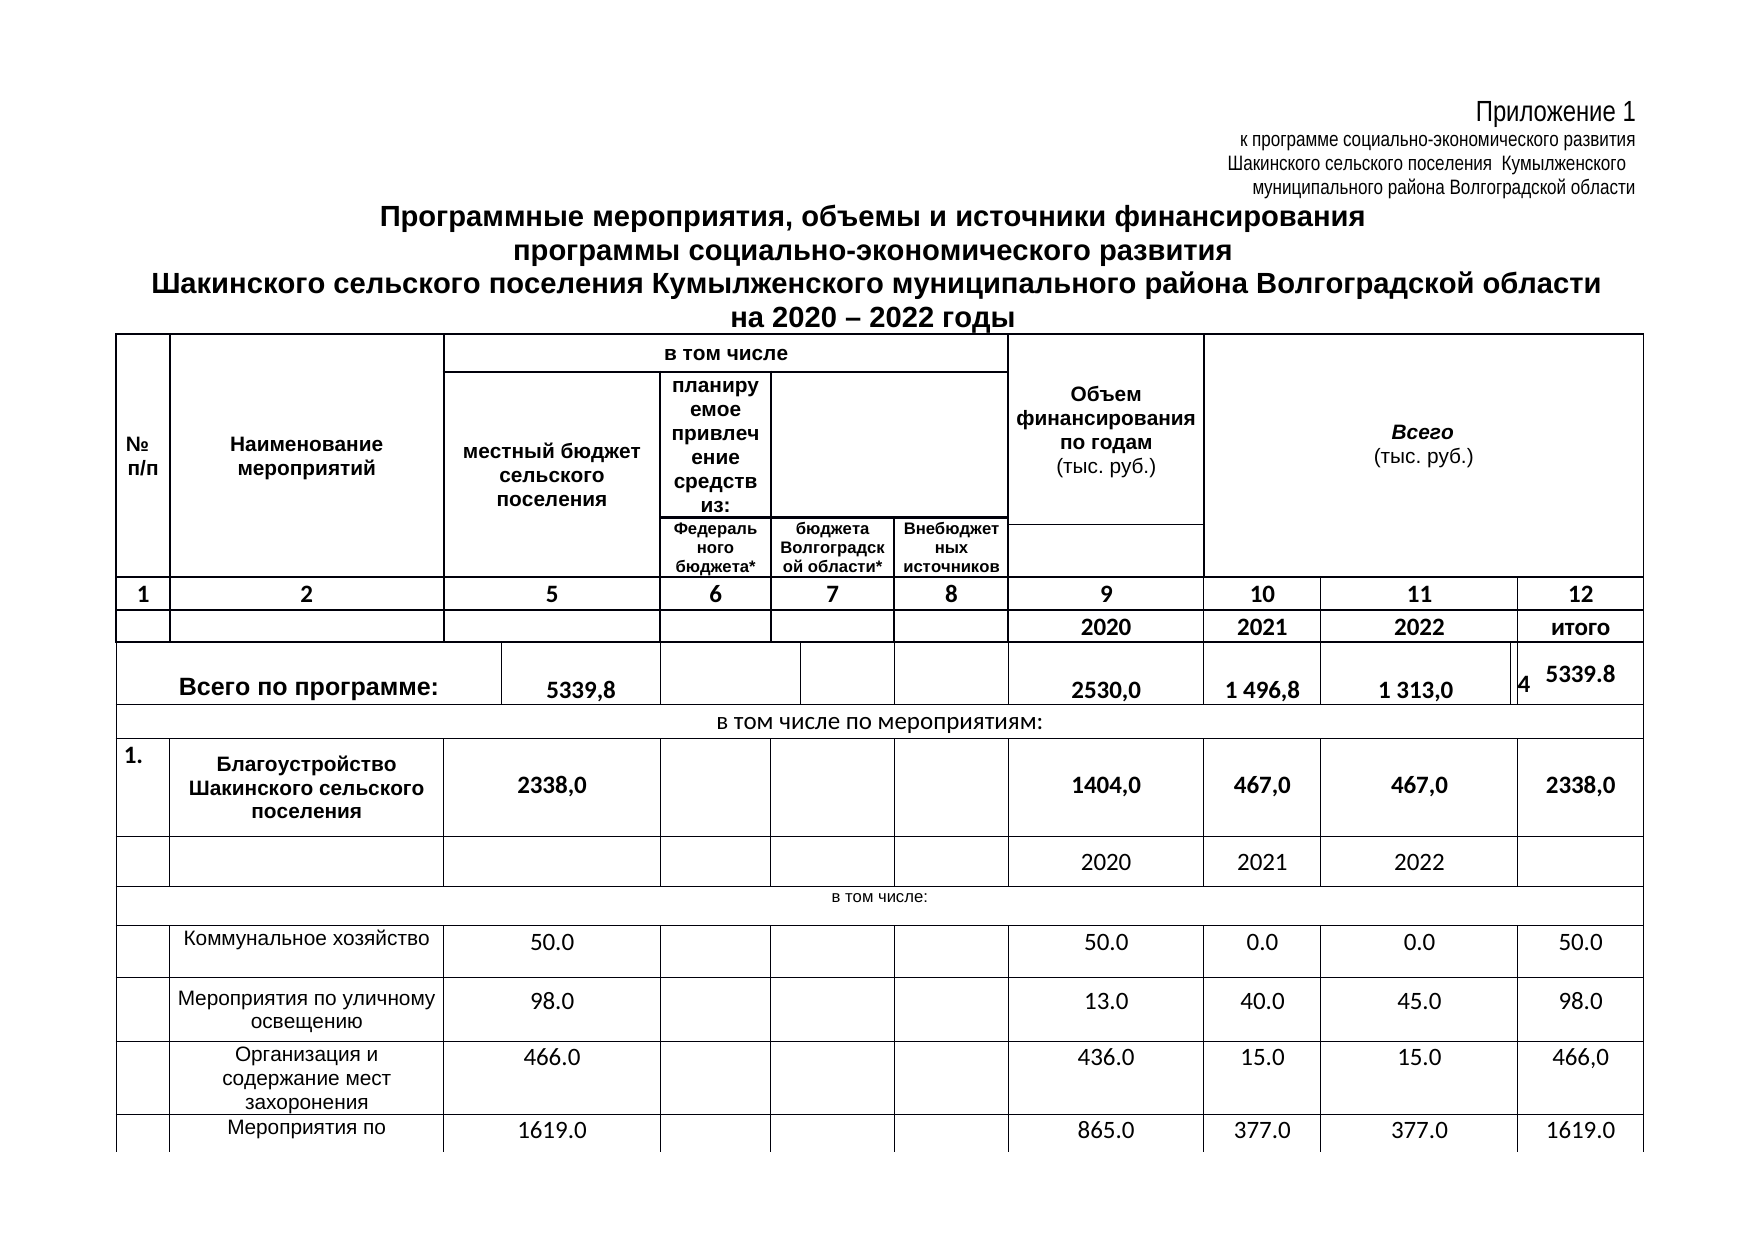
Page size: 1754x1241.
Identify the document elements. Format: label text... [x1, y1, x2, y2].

table_cell [661, 739, 770, 836]
table_header в том числе [445, 335, 1007, 371]
table_cell 50,0 [444, 926, 660, 977]
text к программе социально-экономического развития [118, 127, 1636, 151]
table_cell местный бюджет сельского поселения [445, 373, 659, 576]
text на 2020 – 2022 годы [118, 299, 1636, 333]
text Шакинского сельского поселения Кумылженского [118, 151, 1636, 175]
table_cell [895, 611, 1007, 641]
table_cell [771, 1042, 894, 1113]
table_cell 467,0 [1321, 739, 1517, 836]
table_cell 15,0 [1321, 1042, 1517, 1113]
table_cell 15,0 [1204, 1042, 1320, 1113]
table_cell 2022 [1321, 837, 1517, 886]
table_header № п/п [117, 335, 169, 576]
table_cell [1009, 525, 1203, 576]
table_cell [895, 643, 1008, 704]
table_cell Внебюджетных источников [895, 519, 1007, 576]
table_cell 5339,8 [502, 643, 660, 704]
table_cell 10 [1204, 578, 1320, 609]
table_cell 4 391,6 [1511, 643, 1517, 704]
table_cell 2021 [1204, 611, 1320, 641]
table_cell [895, 837, 1008, 886]
table_cell 1619,0 [444, 1115, 660, 1152]
table_cell 9 [1009, 578, 1203, 609]
table_cell [895, 978, 1008, 1041]
table_cell [445, 611, 659, 641]
table_cell 6 [661, 578, 770, 609]
table_cell [117, 926, 169, 977]
table_cell 1619,0 [1518, 1115, 1643, 1152]
table_cell [117, 1042, 169, 1113]
table_cell 12 [1518, 578, 1643, 609]
table_cell [661, 1042, 770, 1113]
table_cell [772, 611, 893, 641]
table_cell 466,0 [1518, 1042, 1643, 1113]
table_cell [661, 611, 770, 641]
table_cell 98,0 [1518, 978, 1643, 1041]
table_cell 865,0 [1009, 1115, 1203, 1152]
table_cell [771, 926, 894, 977]
table_cell [772, 373, 1007, 516]
table_cell 5339,8 [1518, 643, 1643, 704]
table_header Всего (тыс. руб.) [1205, 335, 1643, 576]
table_cell [444, 837, 660, 886]
text Программные мероприятия, объемы и источники финансирования [118, 199, 1636, 232]
table_cell 13,0 [1009, 978, 1203, 1041]
table_cell 1 313,0 [1321, 643, 1510, 704]
table_cell 50,0 [1009, 926, 1203, 977]
table_cell [895, 1042, 1008, 1113]
table_cell [771, 1115, 894, 1152]
table_cell 377,0 [1204, 1115, 1320, 1152]
table_cell Благоустройство Шакинского сельского поселения [170, 739, 443, 836]
table_cell [771, 739, 894, 836]
table_cell [1518, 837, 1643, 886]
table_cell [771, 837, 894, 886]
table_cell Мероприятия по уличному освещению [170, 978, 443, 1041]
table_cell 2020 [1009, 837, 1203, 886]
table_cell [801, 643, 894, 704]
table_cell [171, 611, 443, 641]
table_cell 8 [895, 578, 1007, 609]
table_cell 5 [445, 578, 659, 609]
table_cell 2338,0 [1518, 739, 1643, 836]
table_cell 2338,0 [444, 739, 660, 836]
table_cell 1. [117, 739, 169, 836]
table_cell итого [1518, 611, 1643, 641]
table_cell [117, 1115, 169, 1152]
table_cell Федераль ного бюджета* [661, 519, 770, 576]
table_cell 2022 [1321, 611, 1517, 641]
table_cell в том числе: [117, 887, 1643, 925]
table_cell 377,0 [1321, 1115, 1517, 1152]
table_cell [895, 926, 1008, 977]
table_cell [661, 926, 770, 977]
table_cell Коммунальное хозяйство [170, 926, 443, 977]
table_cell [895, 1115, 1008, 1152]
table_cell 1 [117, 578, 169, 609]
table_cell 98,0 [444, 978, 660, 1041]
table_cell 7 [772, 578, 893, 609]
text муниципального района Волгоградской области [118, 175, 1636, 199]
table_cell 1 496,8 [1204, 643, 1320, 704]
table_cell 2530,0 [1009, 643, 1203, 704]
table_cell 11 [1321, 578, 1517, 609]
text Шакинского сельского поселения Кумылженского муниципального района Волгоградской области [118, 266, 1636, 299]
table_cell 50,0 [1518, 926, 1643, 977]
table_cell 436,0 [1009, 1042, 1203, 1113]
table_cell 2021 [1204, 837, 1320, 886]
table_cell 1404,0 [1009, 739, 1203, 836]
table_cell [771, 978, 894, 1041]
table_cell 0,0 [1204, 926, 1320, 977]
table_cell в том числе по мероприятиям: [117, 705, 1643, 738]
table_cell 0,0 [1321, 926, 1517, 977]
table_cell 467,0 [1204, 739, 1320, 836]
text Приложение 1 [118, 94, 1636, 127]
table_cell Всего по программе: [117, 643, 501, 704]
table_header Наименование мероприятий [171, 335, 443, 576]
table_cell планируемое привлечение средств из: [661, 373, 770, 516]
table_cell 2 [171, 578, 443, 609]
table_cell бюджета Волгоградской области* [772, 519, 893, 576]
table_cell [661, 643, 800, 704]
table_cell [170, 837, 443, 886]
table_cell [661, 837, 770, 886]
table_cell [117, 978, 169, 1041]
table_cell Мероприятия по [170, 1115, 443, 1152]
table_cell 45,0 [1321, 978, 1517, 1041]
table_cell [117, 611, 169, 641]
text программы социально-экономического развития [118, 232, 1636, 266]
table_cell [895, 739, 1008, 836]
table_cell [117, 837, 169, 886]
table_cell [661, 1115, 770, 1152]
table_cell [661, 978, 770, 1041]
table_header Объем финансирования по годам (тыс. руб.) [1009, 335, 1203, 524]
table_cell Организация и содержание мест захоронения [170, 1042, 443, 1113]
table_cell 40,0 [1204, 978, 1320, 1041]
table_cell 466,0 [444, 1042, 660, 1113]
table_cell 2020 [1009, 611, 1203, 641]
